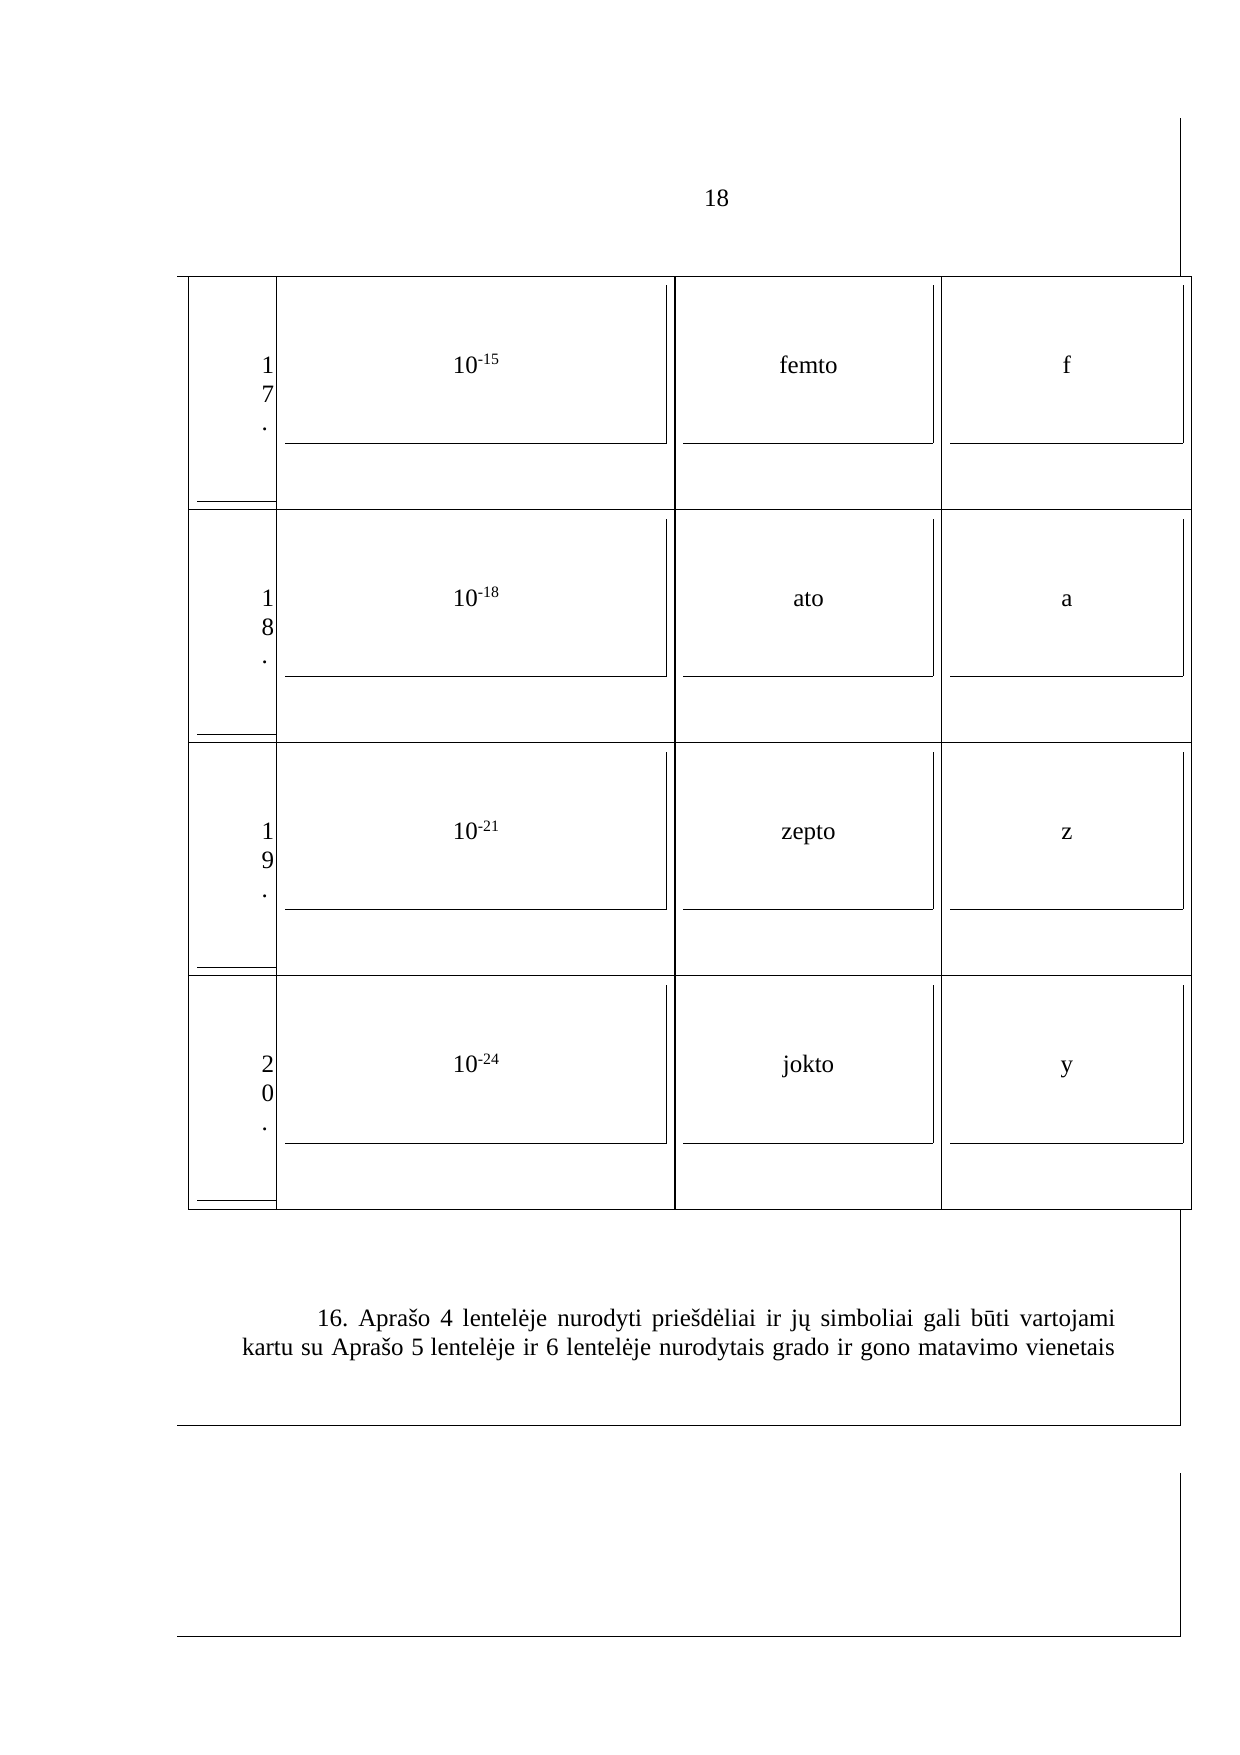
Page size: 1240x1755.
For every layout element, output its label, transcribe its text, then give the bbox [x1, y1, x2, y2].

table_cell 18. [189, 510, 276, 742]
table_cell 10-21 [277, 743, 674, 975]
table_cell z [942, 743, 1191, 975]
table_cell 20. [189, 976, 276, 1208]
table_cell y [942, 976, 1191, 1208]
text 16. Aprašo 4 lentelėje nurodyti priešdėliai ir jų simboliai gali būti vartojami kartu su Aprašo 5 lentelėje ir 6 lentelėje nurodytais grado ir gono matavimo vienetais [177, 1303, 1180, 1425]
table_cell f [942, 277, 1191, 509]
table_cell 10-15 [277, 277, 674, 509]
table_cell jokto [676, 976, 941, 1208]
table_cell 17. [189, 277, 276, 509]
table_cell 10-24 [277, 976, 674, 1208]
table_cell femto [676, 277, 941, 509]
table_cell ato [676, 510, 941, 742]
table_cell zepto [676, 743, 941, 975]
table_cell 19. [189, 743, 276, 975]
table_cell 10-18 [277, 510, 674, 742]
table_cell a [942, 510, 1191, 742]
